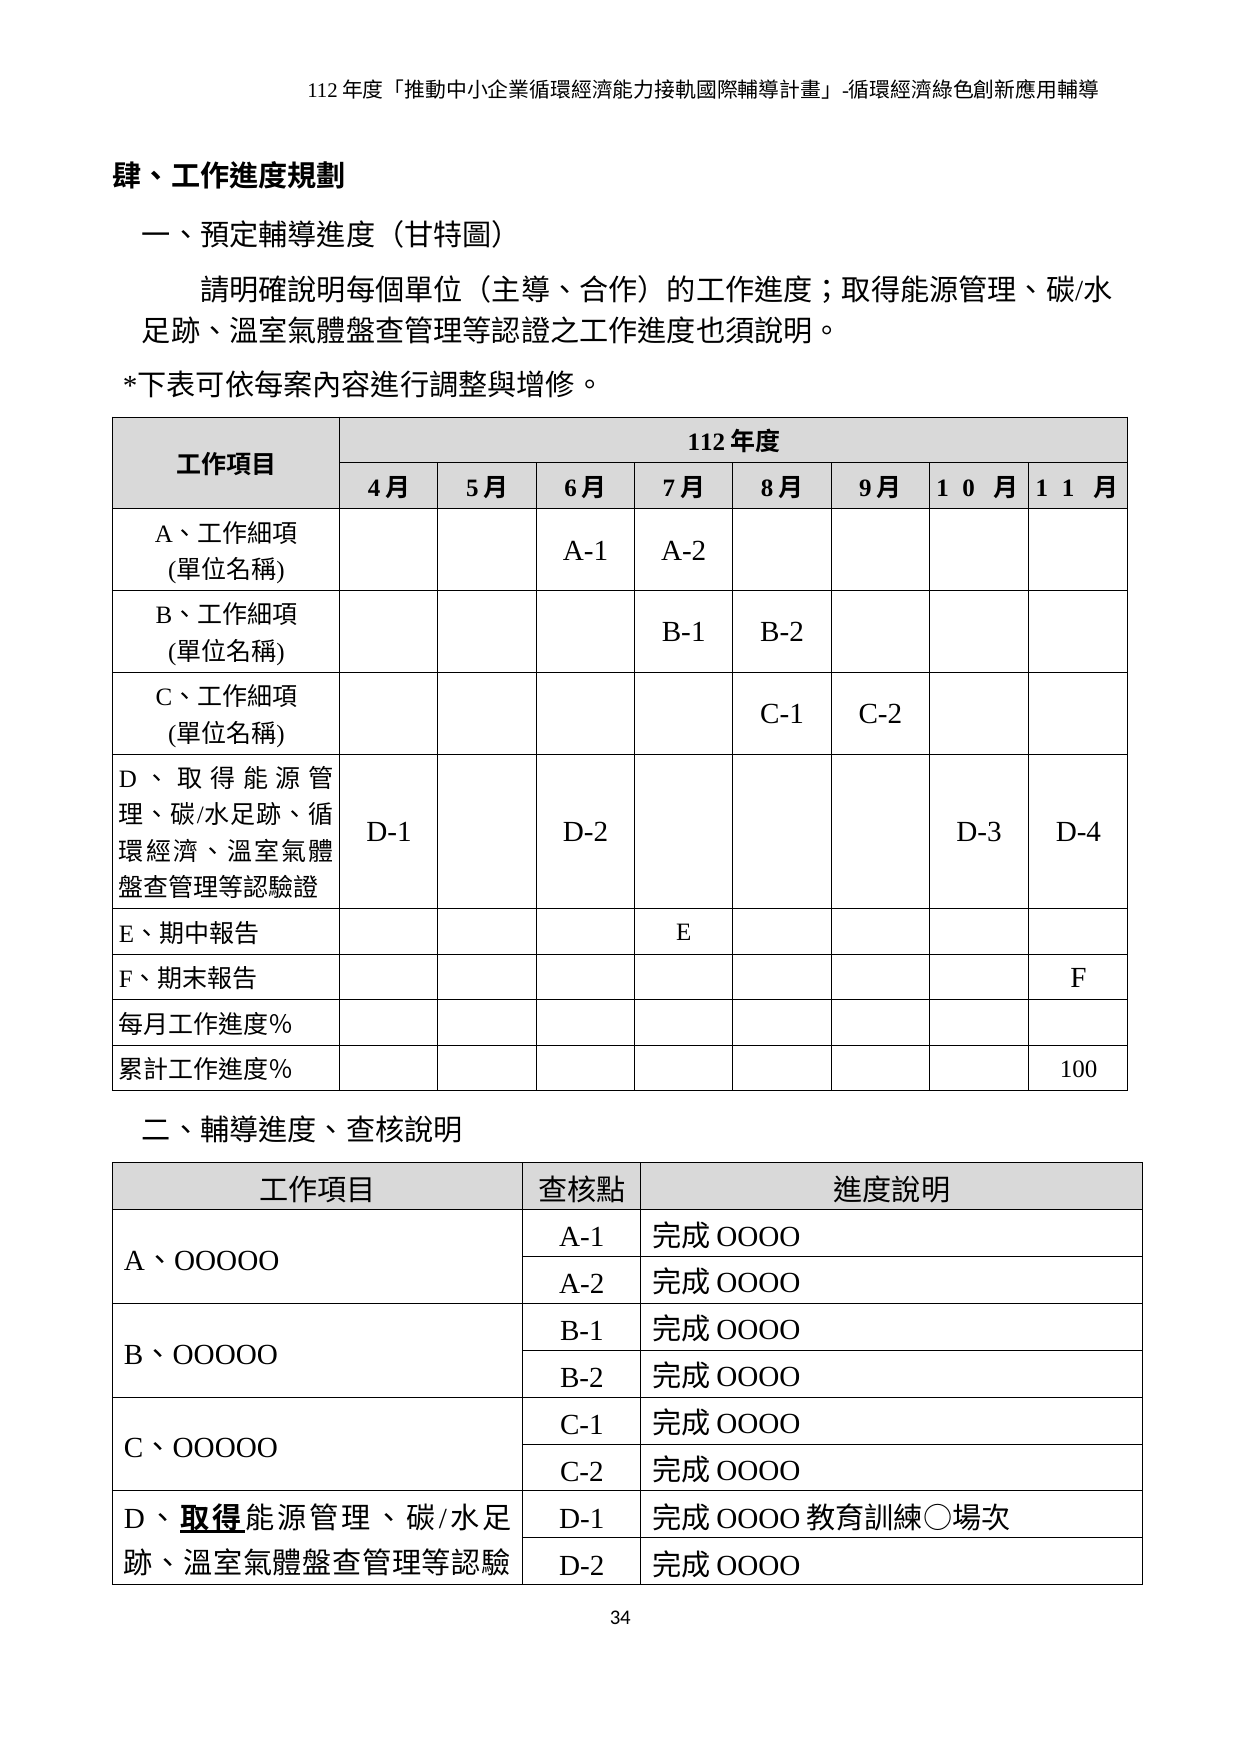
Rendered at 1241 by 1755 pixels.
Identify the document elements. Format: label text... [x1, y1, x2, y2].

table_cell [635, 755, 732, 908]
table_cell [1029, 909, 1127, 953]
table_cell [733, 755, 831, 908]
table_cell C-2 [523, 1445, 640, 1490]
table_cell D-2 [537, 755, 634, 908]
table_cell [635, 1046, 732, 1090]
table_cell 11月 [1029, 463, 1127, 508]
table_cell [930, 1000, 1028, 1045]
subtitle 一、預定輔導進度（甘特圖） [142, 208, 1128, 254]
table_cell 完成OOOO [641, 1257, 1142, 1303]
table_cell A、OOOOO [113, 1210, 522, 1303]
table_cell [930, 1046, 1028, 1090]
table_cell [537, 1046, 634, 1090]
table_cell [340, 673, 437, 753]
table_cell B-2 [733, 591, 831, 672]
table_cell [635, 1000, 732, 1045]
table_cell B、OOOOO [113, 1304, 522, 1397]
table_cell A、工作細項 (單位名稱) [113, 509, 339, 590]
table_cell [930, 955, 1028, 999]
table_cell D-4 [1029, 755, 1127, 908]
table_cell 每月工作進度％ [113, 1000, 339, 1045]
table_cell [537, 909, 634, 953]
table_cell [1029, 509, 1127, 590]
table_cell 7月 [635, 463, 732, 508]
table_cell [832, 591, 929, 672]
table_cell D、取得能源管理、碳/水足跡、循環經濟、溫室氣體盤查管理等認驗證 [113, 755, 339, 908]
table_cell [832, 955, 929, 999]
table_cell D-1 [340, 755, 437, 908]
table_cell A-1 [523, 1210, 640, 1256]
table_cell [537, 591, 634, 672]
table_cell 累計工作進度％ [113, 1046, 339, 1090]
table_cell [635, 673, 732, 753]
table_cell [733, 1046, 831, 1090]
table_cell E [635, 909, 732, 953]
table_cell 100 [1029, 1046, 1127, 1090]
table_cell C-1 [733, 673, 831, 753]
subtitle 肆、工作進度規劃 [112, 150, 1128, 196]
table_cell 完成OOOO [641, 1445, 1142, 1490]
table_header 工作項目 [113, 1163, 522, 1209]
table_cell [438, 755, 536, 908]
table_cell 8月 [733, 463, 831, 508]
table_cell [438, 673, 536, 753]
subtitle 二、輔導進度、查核說明 [142, 1104, 1128, 1150]
table_cell C、OOOOO [113, 1398, 522, 1490]
table_cell 6月 [537, 463, 634, 508]
table_cell [930, 591, 1028, 672]
text 請明確說明每個單位（主導、合作）的工作進度；取得能源管理、碳/水足跡、溫室氣體盤查管理等認證之工作進度也須說明。 [142, 267, 1128, 350]
table_cell B、工作細項 (單位名稱) [113, 591, 339, 672]
table_cell B-1 [635, 591, 732, 672]
table_cell A-1 [537, 509, 634, 590]
table_header 112年度 [340, 418, 1127, 462]
table_cell [832, 1046, 929, 1090]
table_cell 完成OOOO [641, 1538, 1142, 1584]
table_cell [438, 1000, 536, 1045]
table_header 查核點 [523, 1163, 640, 1209]
table_cell 完成OOOO [641, 1398, 1142, 1443]
table_cell [1029, 1000, 1127, 1045]
table_cell D-2 [523, 1538, 640, 1584]
table_cell D-1 [523, 1491, 640, 1537]
table_cell 完成OOOO [641, 1304, 1142, 1350]
table_cell [340, 509, 437, 590]
table_cell [733, 509, 831, 590]
table_cell [438, 591, 536, 672]
table_cell D、取得能源管理、碳/水足跡、溫室氣體盤查管理等認驗 [113, 1491, 522, 1584]
table_header 進度說明 [641, 1163, 1142, 1209]
table_cell C、工作細項 (單位名稱) [113, 673, 339, 753]
table_cell [832, 909, 929, 953]
table_cell 4月 [340, 463, 437, 508]
table_cell [340, 955, 437, 999]
table_cell [340, 591, 437, 672]
table_cell B-1 [523, 1304, 640, 1350]
table_cell A-2 [523, 1257, 640, 1303]
table_cell D-3 [930, 755, 1028, 908]
table_cell [537, 673, 634, 753]
table_cell [537, 955, 634, 999]
table_cell F [1029, 955, 1127, 999]
table_cell [930, 673, 1028, 753]
table_cell 5月 [438, 463, 536, 508]
table_cell B-2 [523, 1351, 640, 1397]
table_cell A-2 [635, 509, 732, 590]
table_cell 完成OOOO教育訓練○場次 [641, 1491, 1142, 1537]
table_cell [832, 509, 929, 590]
table_cell [537, 1000, 634, 1045]
table_cell [930, 909, 1028, 953]
table_cell [733, 909, 831, 953]
table_cell [340, 1046, 437, 1090]
table_cell C-2 [832, 673, 929, 753]
table_cell [438, 509, 536, 590]
table_cell 完成OOOO [641, 1351, 1142, 1397]
table_cell [832, 755, 929, 908]
table_cell [438, 909, 536, 953]
table_cell [438, 1046, 536, 1090]
table_cell 10月 [930, 463, 1028, 508]
table_cell [832, 1000, 929, 1045]
table_cell C-1 [523, 1398, 640, 1443]
table_cell [930, 509, 1028, 590]
table_cell [733, 1000, 831, 1045]
table_cell [733, 955, 831, 999]
table_cell [1029, 673, 1127, 753]
table_cell [340, 1000, 437, 1045]
table_header 工作項目 [113, 418, 339, 508]
text *下表可依每案內容進行調整與增修。 [123, 362, 1128, 404]
table_cell F、期末報告 [113, 955, 339, 999]
table_cell [635, 955, 732, 999]
table_cell [438, 955, 536, 999]
table_cell [340, 909, 437, 953]
table_cell 9月 [832, 463, 929, 508]
table_cell 完成OOOO [641, 1210, 1142, 1256]
table_cell [1029, 591, 1127, 672]
table_cell E、期中報告 [113, 909, 339, 953]
